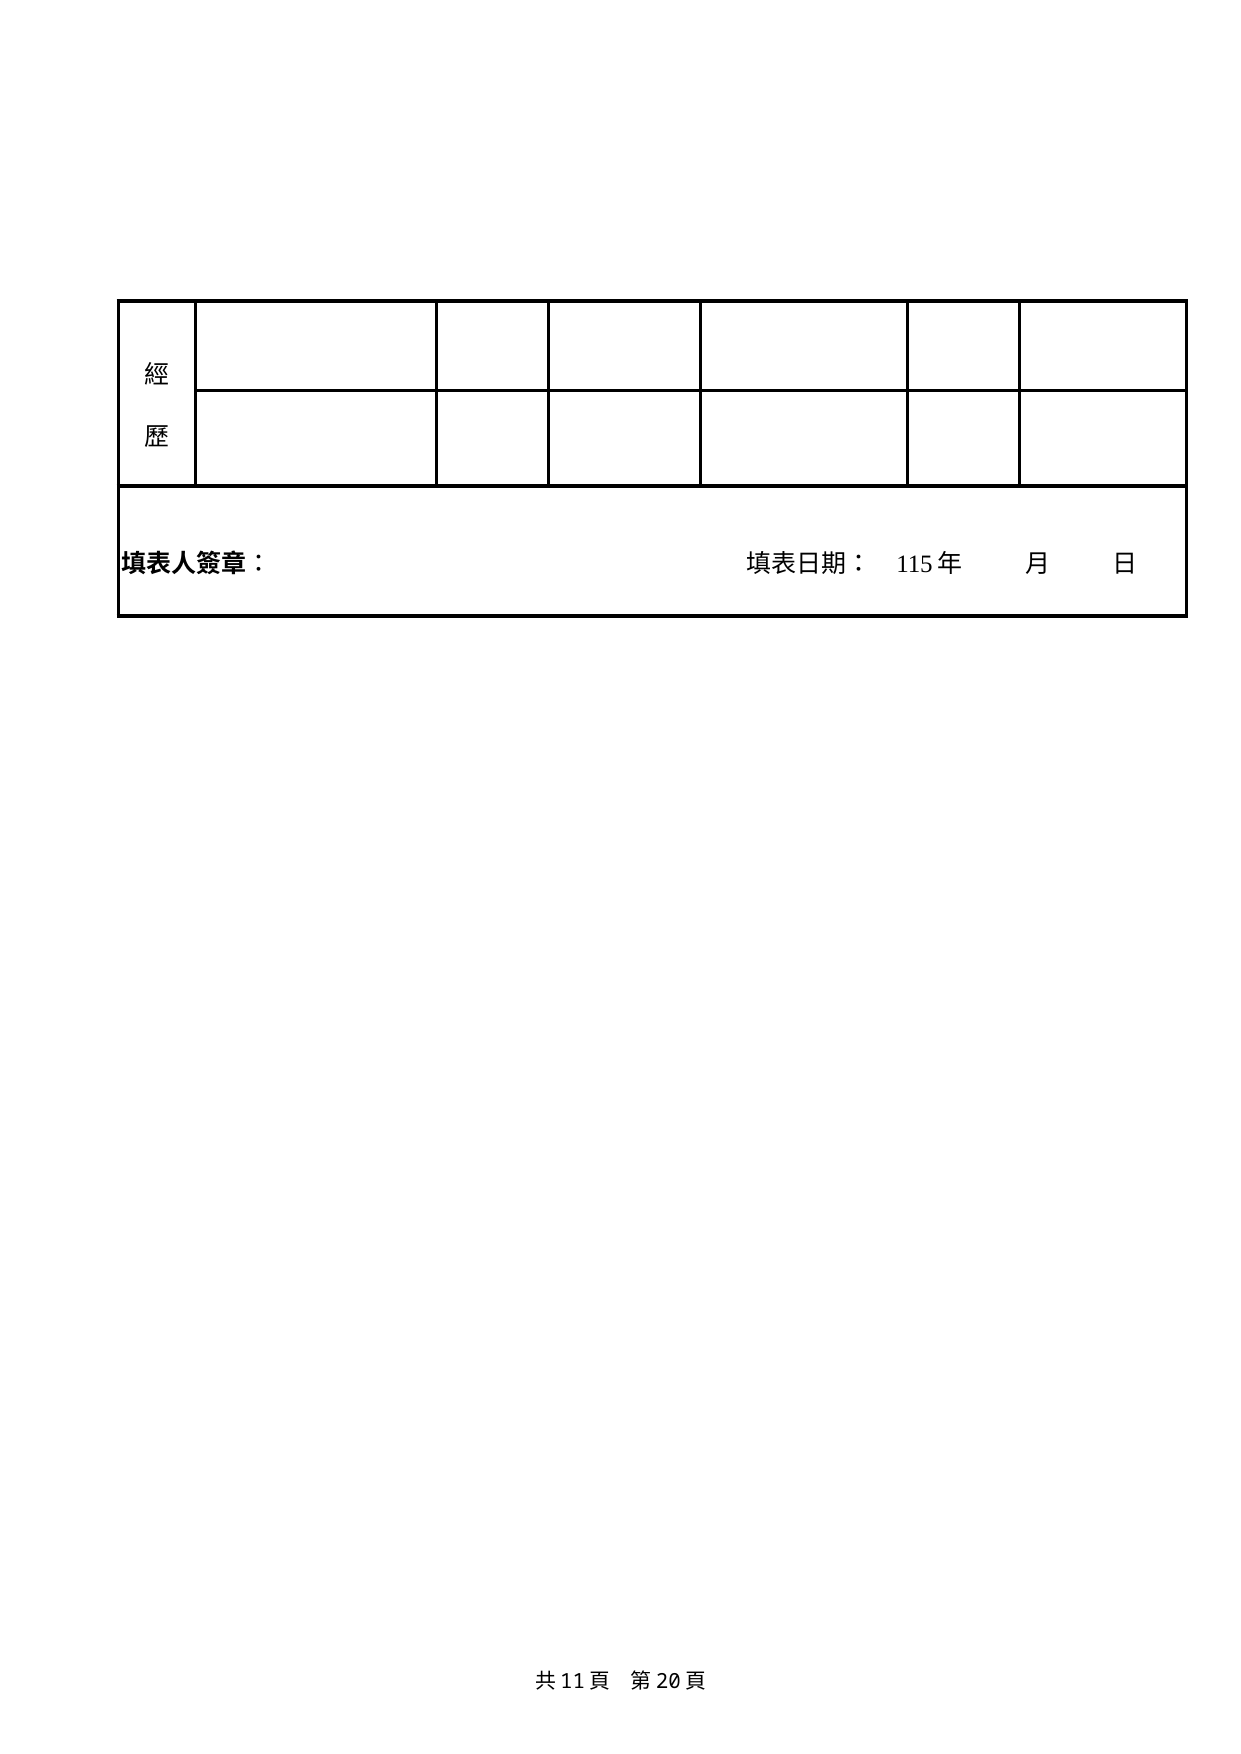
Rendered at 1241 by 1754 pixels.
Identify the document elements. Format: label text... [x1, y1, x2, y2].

table_cell [702, 392, 906, 484]
table_cell [438, 392, 547, 484]
table_cell [550, 303, 699, 389]
table_cell [909, 392, 1018, 484]
table_cell [197, 303, 435, 389]
table_cell [438, 303, 547, 389]
table_cell 經 歷 [120, 303, 194, 484]
table_cell [909, 303, 1018, 389]
table_cell [550, 392, 699, 484]
table_cell [1021, 303, 1185, 389]
table_cell 填表人簽章： 填表日期： 115年 月 日 [120, 488, 1185, 614]
table_cell [702, 303, 906, 389]
table_cell [1021, 392, 1185, 484]
table_cell [197, 392, 435, 484]
